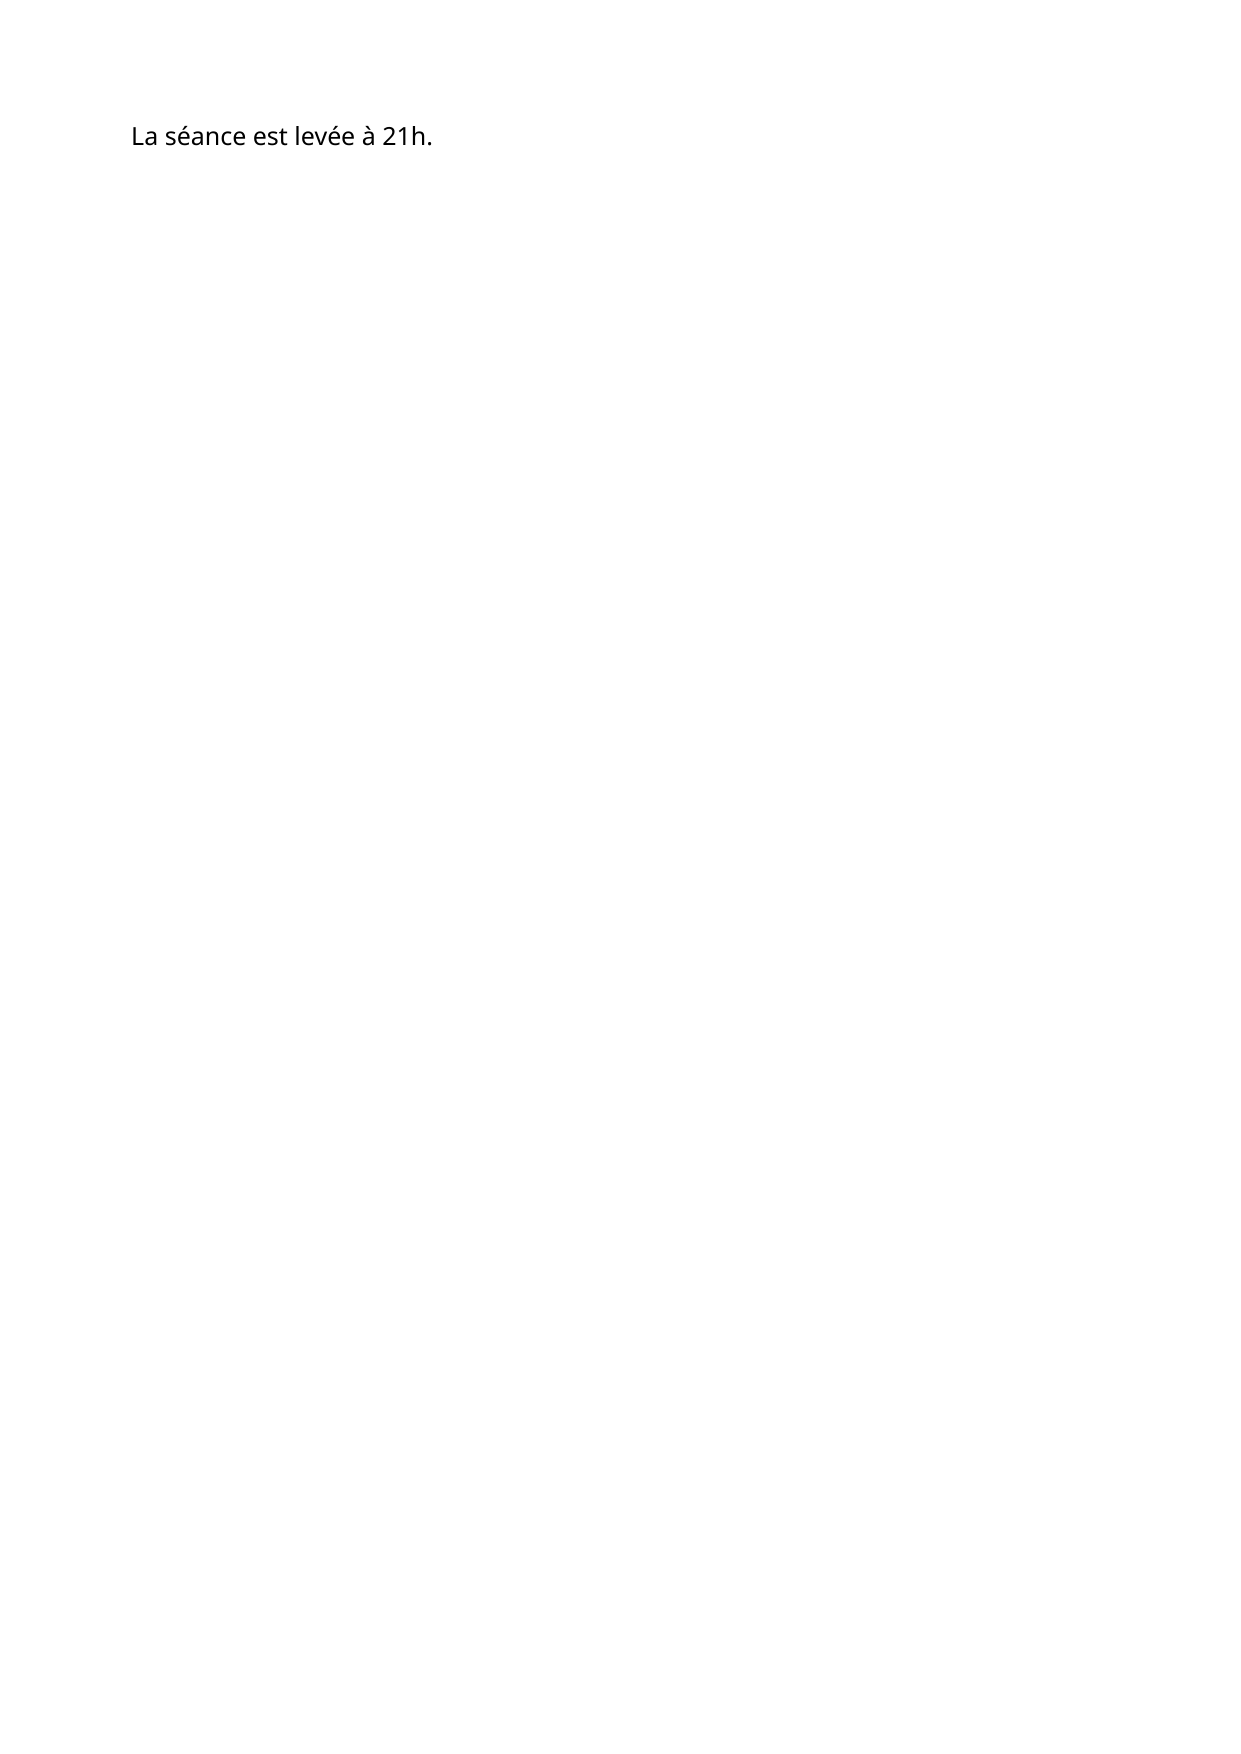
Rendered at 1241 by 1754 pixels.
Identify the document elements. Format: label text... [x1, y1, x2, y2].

text La séance est levée à 21h. [118, 118, 1122, 152]
